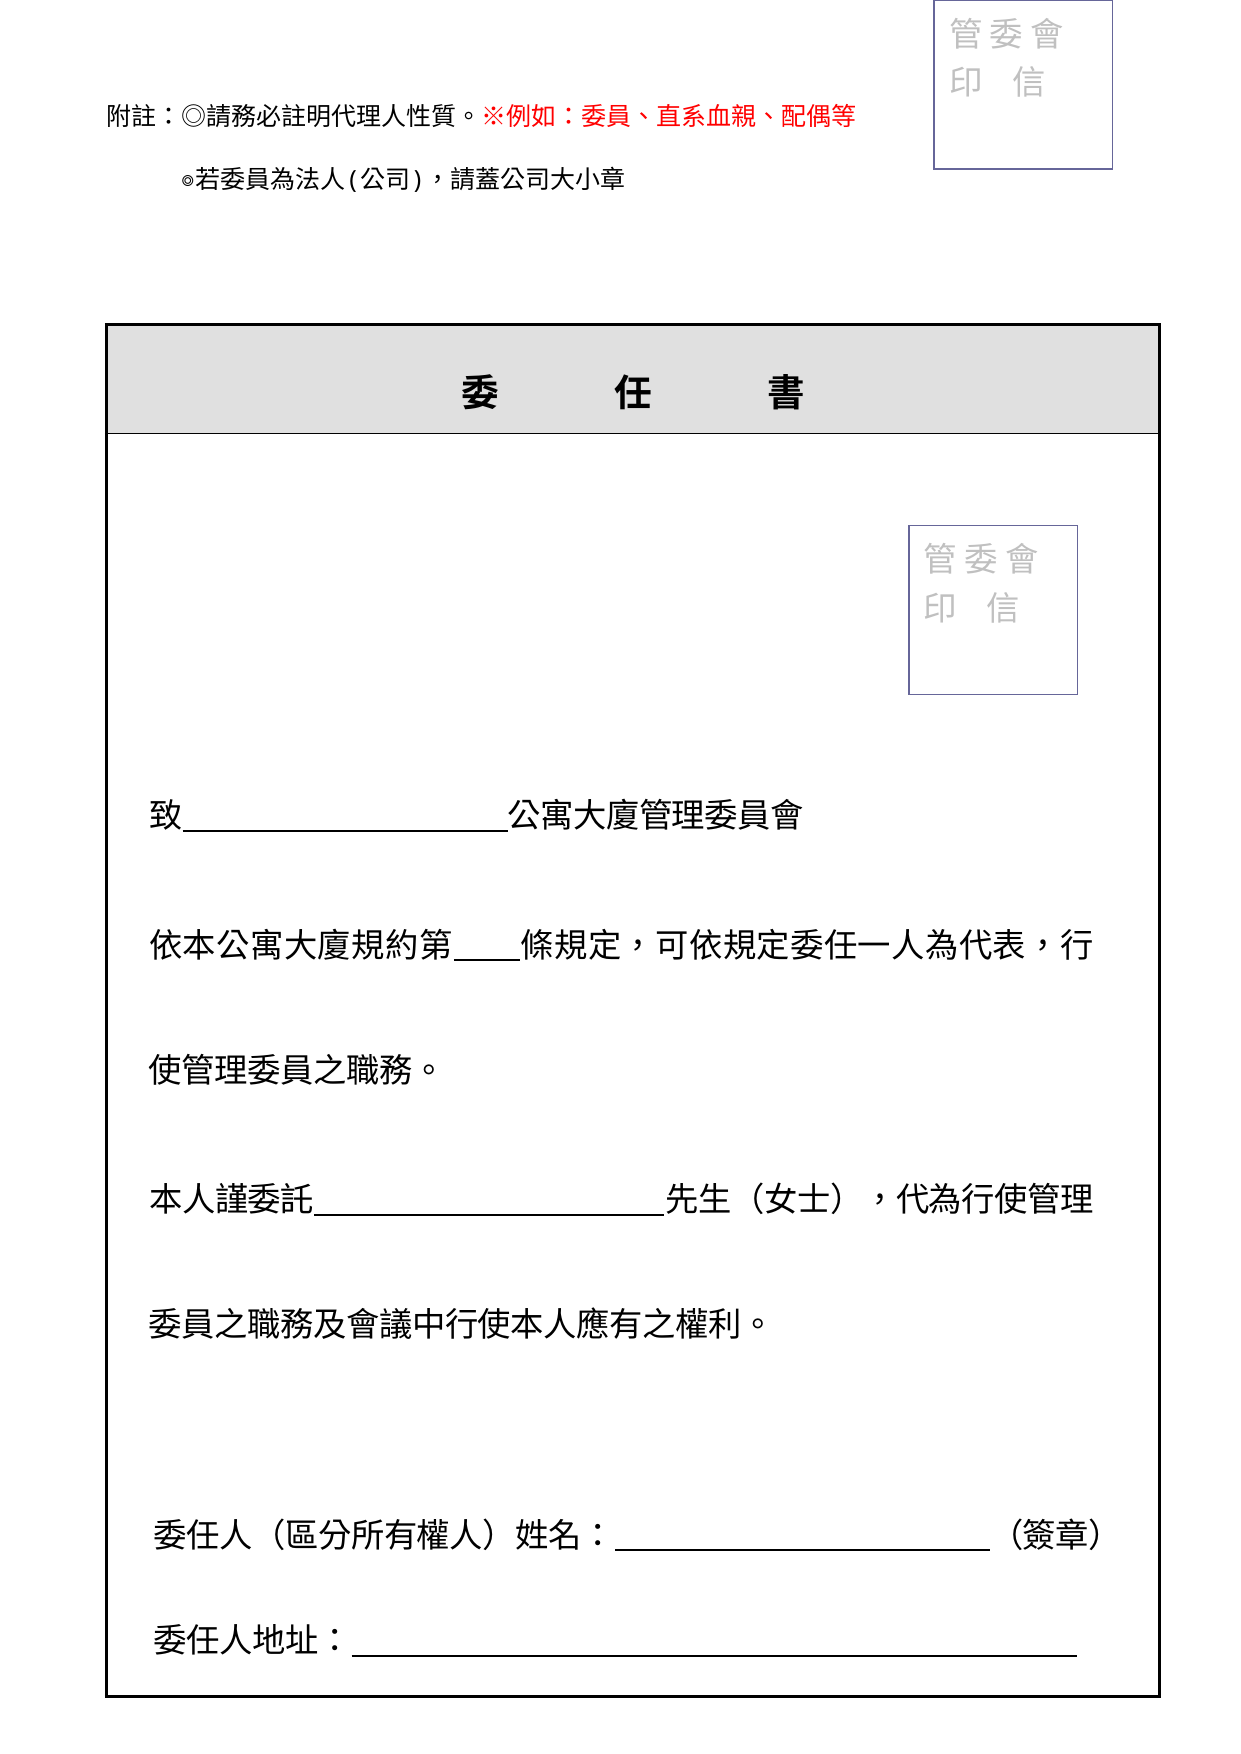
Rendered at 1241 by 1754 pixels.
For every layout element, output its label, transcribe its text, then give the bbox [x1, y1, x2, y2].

text [1113, 73, 1134, 136]
text 附註：◎請務必註明代理人性質。※例如：委員、直系血親、配偶等 [106, 73, 933, 136]
table_header 委任書 [108, 326, 1158, 433]
table_cell 致 公寓大廈管理委員會 依本公寓大廈規約第 條規定，可依規定委任一人為代表，行使管理委員之職務。 本人謹委託 先生（女士），代為行使管理委員之職務及會議中行使本人應有之權利。 委任人（區分所有權人）姓名： （簽章） 委任人地址： [108, 434, 1158, 1695]
text ◎若委員為法人(公司)，請蓋公司大小章 [106, 136, 1134, 198]
